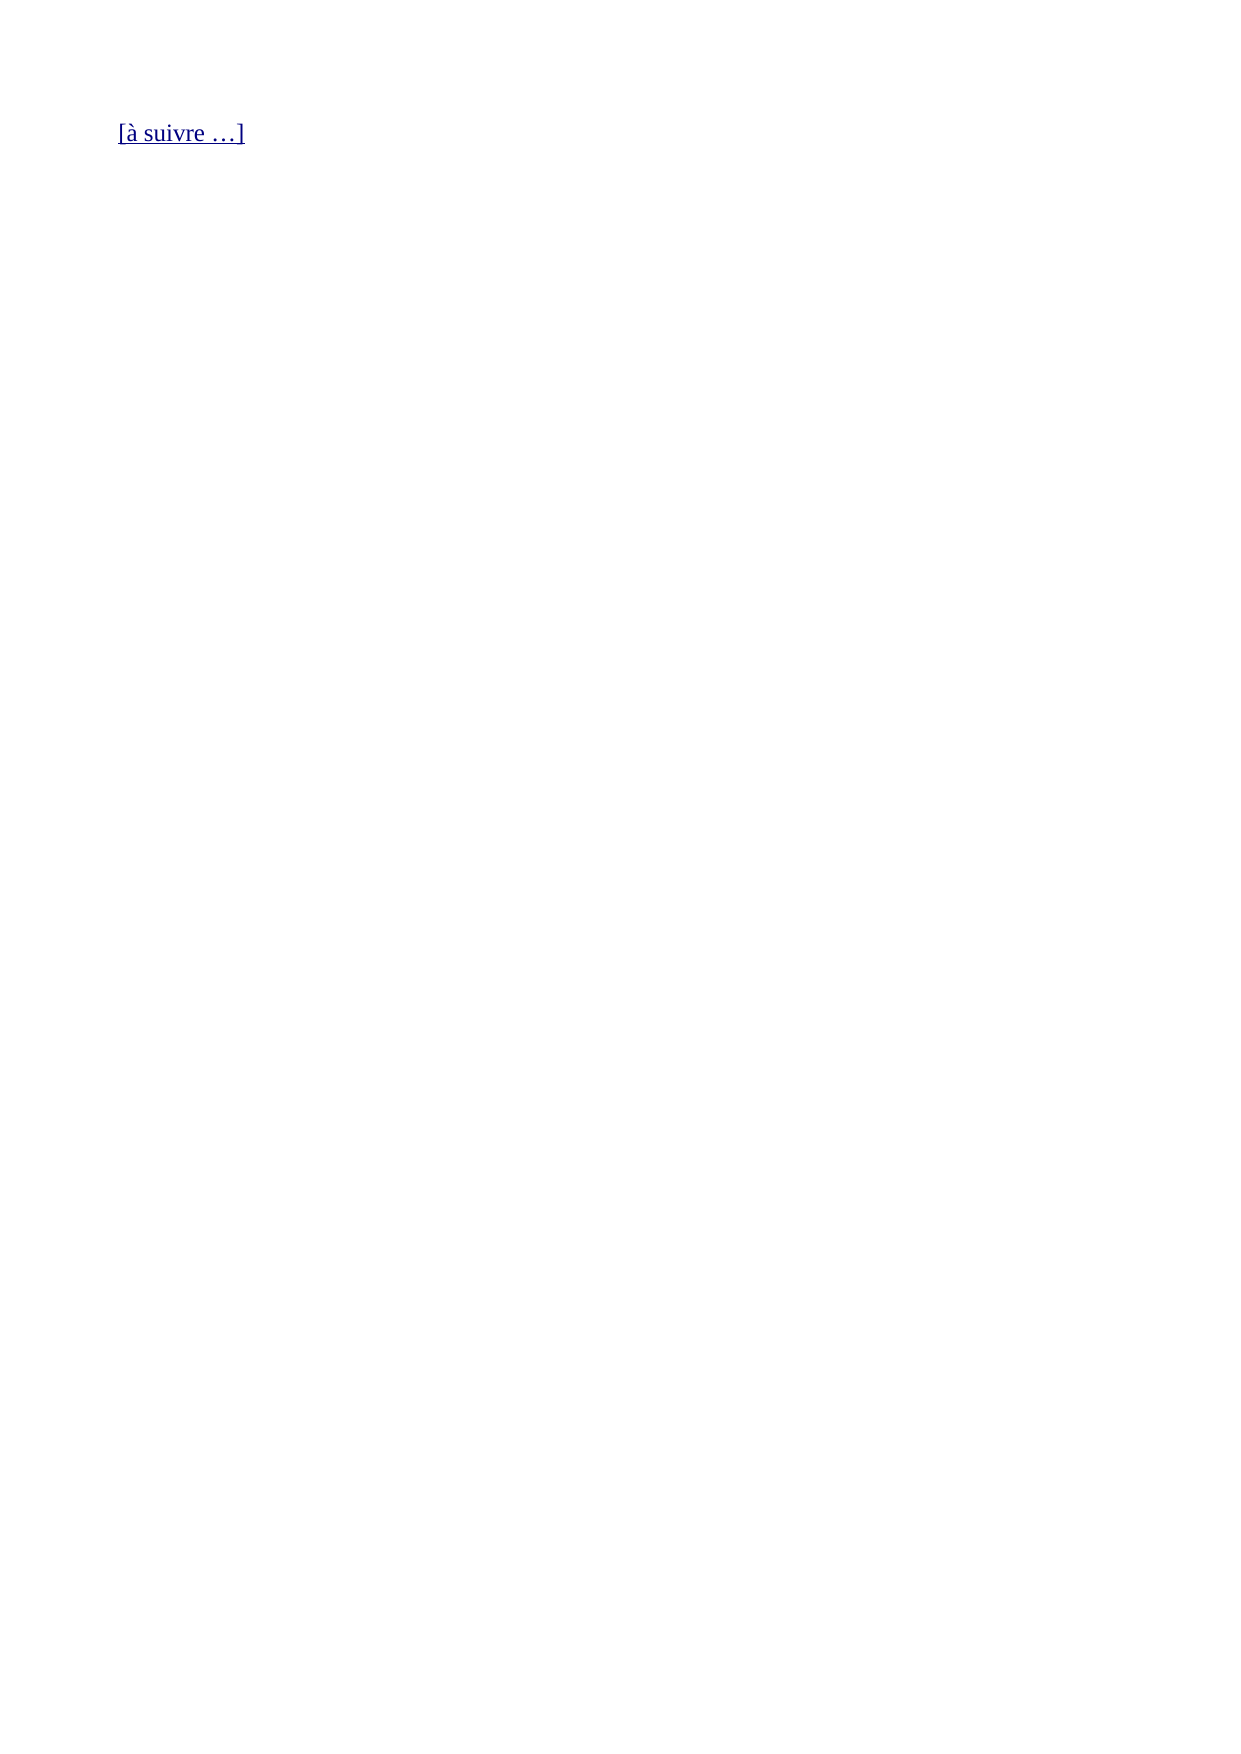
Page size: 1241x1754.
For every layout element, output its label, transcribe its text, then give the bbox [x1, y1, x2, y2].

text [à suivre …] [118, 118, 1122, 147]
